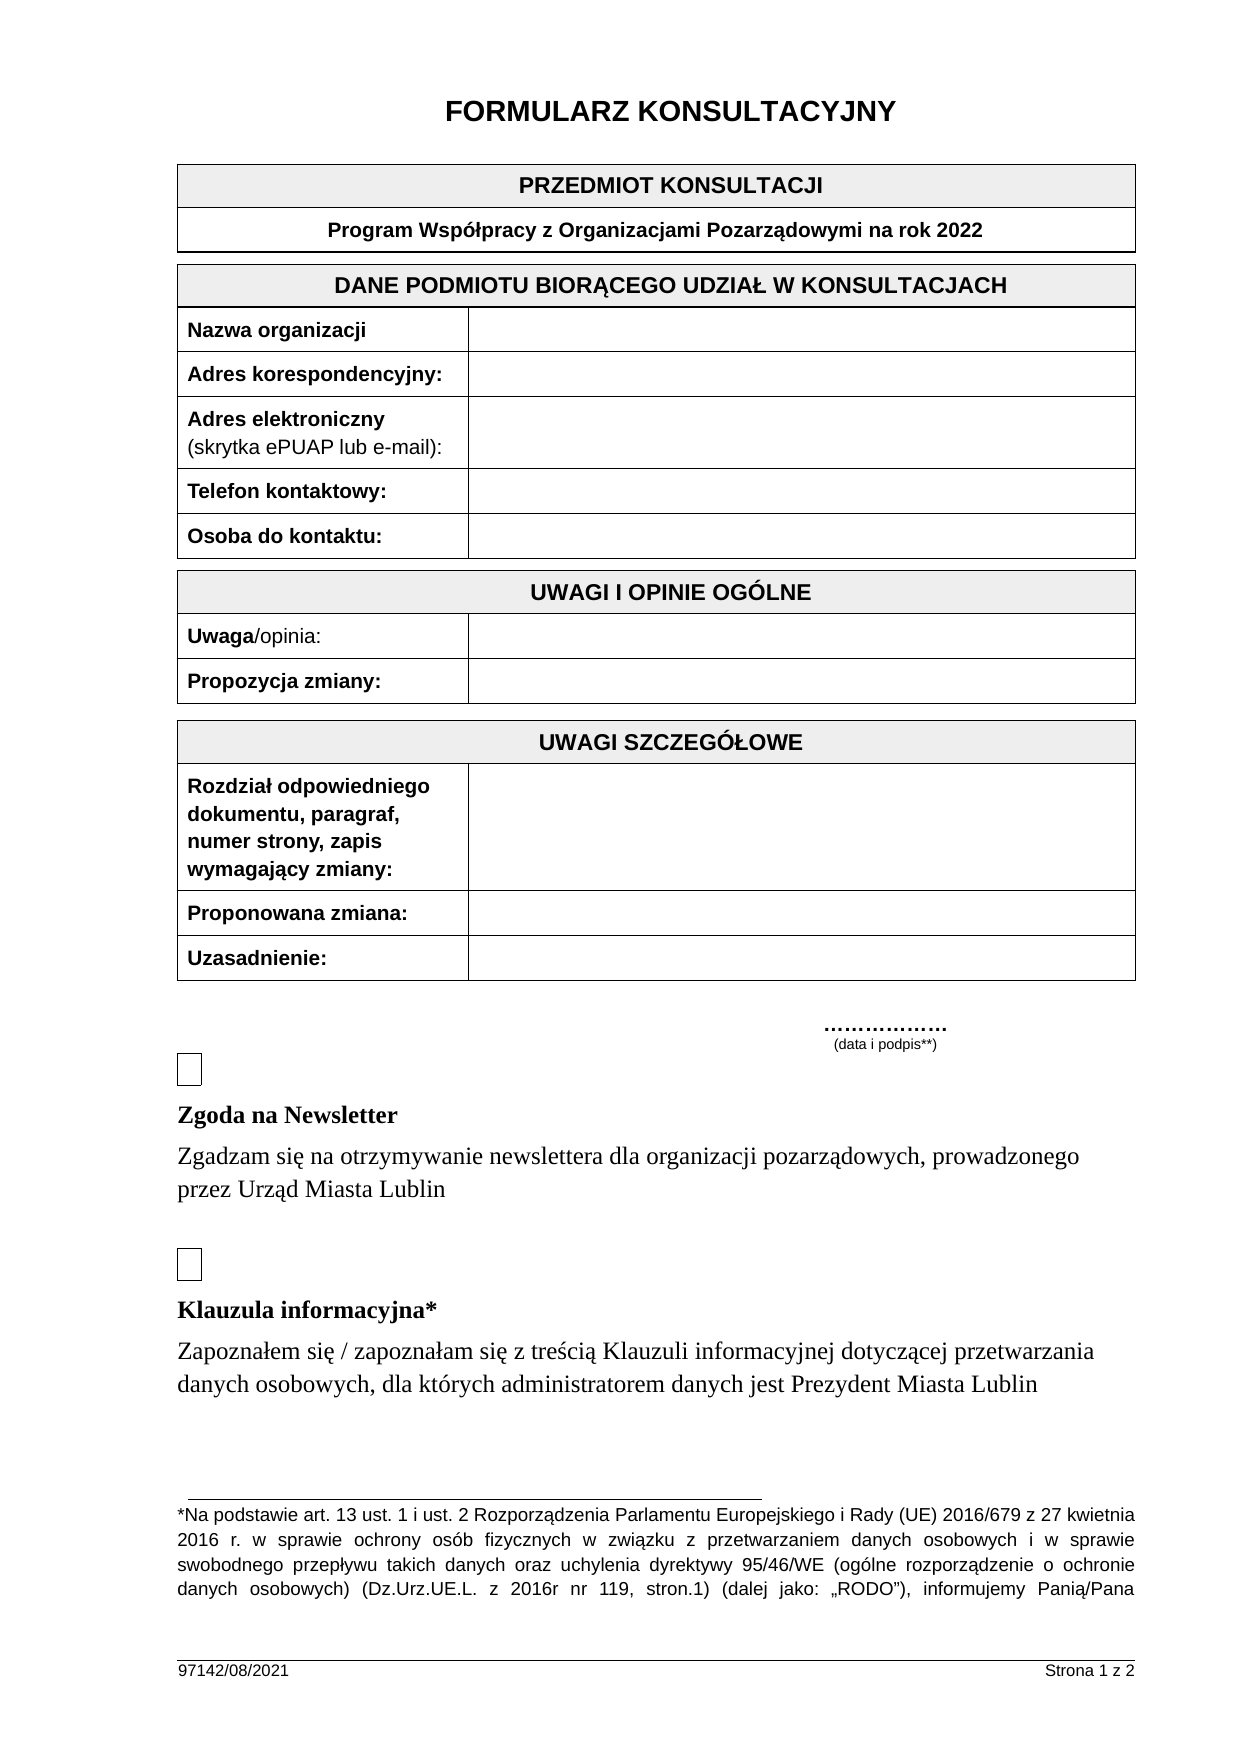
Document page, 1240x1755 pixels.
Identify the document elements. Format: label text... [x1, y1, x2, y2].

table_cell Dane podmiotu biorącego udział w konsultacjach [178, 265, 1135, 306]
subtitle FORMULARZ KONSULTACYJNY [206, 94, 1135, 127]
table_cell Adres korespondencyjny: [178, 352, 468, 396]
table_cell [469, 659, 1135, 703]
text (data i podpis**) [635, 1036, 1135, 1053]
table_cell [469, 764, 1135, 890]
table_cell Adres elektroniczny (skrytka ePUAP lub e-mail): [178, 397, 468, 468]
table_cell Rozdział odpowiedniego dokumentu, paragraf, numer strony, zapis wymagający zmiany: [178, 764, 468, 890]
table_cell [469, 936, 1135, 980]
table_cell [177, 559, 1135, 570]
table_cell [469, 397, 1135, 468]
text ……………… [635, 1012, 1135, 1036]
table_cell [177, 704, 469, 720]
text Zgadzam się na otrzymywanie newslettera dla organizacji pozarządowych, prowadzonego przez Urząd Miasta Lublin [177, 1141, 1135, 1203]
table_cell Uwagi i opinie ogólne [178, 571, 1135, 613]
table_cell Propozycja zmiany: [178, 659, 468, 703]
subtitle Klauzula informacyjna* [177, 1295, 1135, 1324]
table_cell [469, 891, 1135, 935]
table_cell Nazwa organizacji [178, 308, 468, 351]
subtitle Zgoda na Newsletter [177, 1100, 1135, 1128]
table_header [178, 1054, 201, 1085]
table_cell Osoba do kontaktu: [178, 514, 468, 558]
table_cell [469, 469, 1135, 513]
table_cell Proponowana zmiana: [178, 891, 468, 935]
text Zapoznałem się / zapoznałam się z treścią Klauzuli informacyjnej dotyczącej przetwarzania danych osobowych, dla których administratorem danych jest Prezydent Miasta Lublin [177, 1336, 1135, 1398]
table_cell Uwagi szczegółowe [178, 721, 1135, 763]
table_cell [469, 308, 1135, 351]
table_header [178, 1249, 201, 1280]
table_cell Program Współpracy z Organizacjami Pozarządowymi na rok 2022 [178, 208, 1135, 251]
table_cell Uwaga/opinia: [178, 614, 468, 658]
table_cell [469, 514, 1135, 558]
table_cell [469, 352, 1135, 396]
table_cell Telefon kontaktowy: [178, 469, 468, 513]
text *Na podstawie art. 13 ust. 1 i ust. 2 Rozporządzenia Parlamentu Europejskiego i Rady (UE) 2016/679 z 27 kwietnia 2016 r. w sprawie ochrony osób fizycznych w związku z przetwarzaniem danych osobowych i w sprawie swobodnego przepływu takich danych oraz uchylenia dyrektywy 95/46/WE (ogólne rozporządzenie o ochronie danych osobowych) (Dz.Urz.UE.L. z 2016r nr 119, stron.1) (dalej jako: „RODO”), informujemy Panią/Pana [177, 1504, 1135, 1600]
table_cell [469, 704, 1135, 720]
table_cell Uzasadnienie: [178, 936, 468, 980]
table_header Przedmiot KONSULTACJI [178, 165, 1135, 207]
table_cell [469, 614, 1135, 658]
table_cell [177, 253, 1135, 263]
